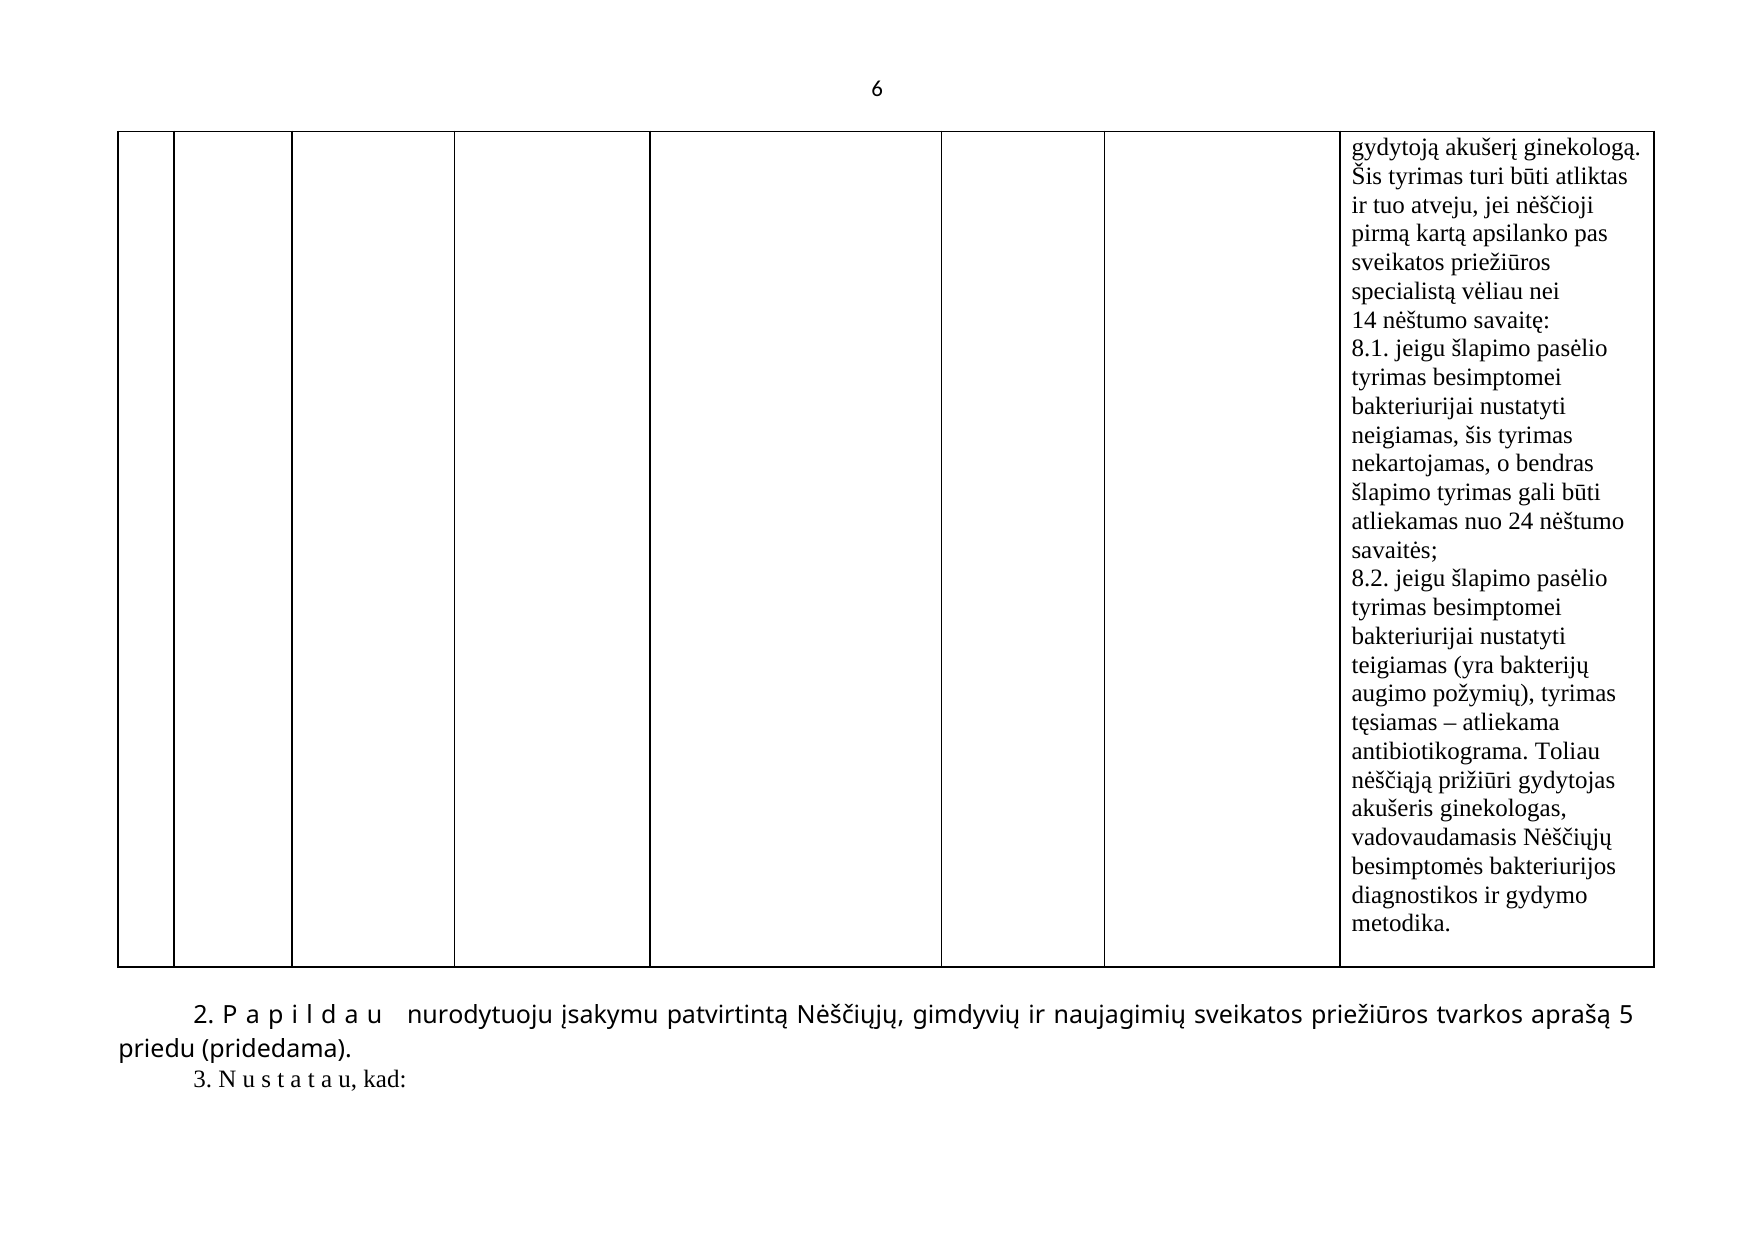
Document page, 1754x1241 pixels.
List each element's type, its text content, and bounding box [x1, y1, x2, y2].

table_cell [293, 132, 454, 966]
text 2. P a p i l d a u nurodytuoju įsakymu patvirtintą Nėščiųjų, gimdyvių ir naujagimių sveikatos priežiūros tvarkos aprašą 5 priedu (pridedama). [118, 996, 1636, 1064]
text 3. N u s t a t a u, kad: [118, 1064, 1636, 1093]
table_cell gydytoją akušerį ginekologą. Šis tyrimas turi būti atliktas ir tuo atveju, jei nėščioji pirmą kartą apsilanko pas sveikatos priežiūros specialistą vėliau nei 14 nėštumo savaitę: 8.1. jeigu šlapimo pasėlio tyrimas besimptomei bakteriurijai nustatyti neigiamas, šis tyrimas nekartojamas, o bendras šlapimo tyrimas gali būti atliekamas nuo 24 nėštumo savaitės; 8.2. jeigu šlapimo pasėlio tyrimas besimptomei bakteriurijai nustatyti teigiamas (yra bakterijų augimo požymių), tyrimas tęsiamas – atliekama antibiotikograma. Toliau nėščiąją prižiūri gydytojas akušeris ginekologas, vadovaudamasis Nėščiųjų besimptomės bakteriurijos diagnostikos ir gydymo metodika. [1341, 132, 1653, 966]
table_cell [942, 132, 1104, 966]
table_cell [455, 132, 649, 966]
table_cell [119, 132, 173, 966]
table_cell [175, 132, 291, 966]
table_cell [651, 132, 941, 966]
table_cell [1105, 132, 1339, 966]
